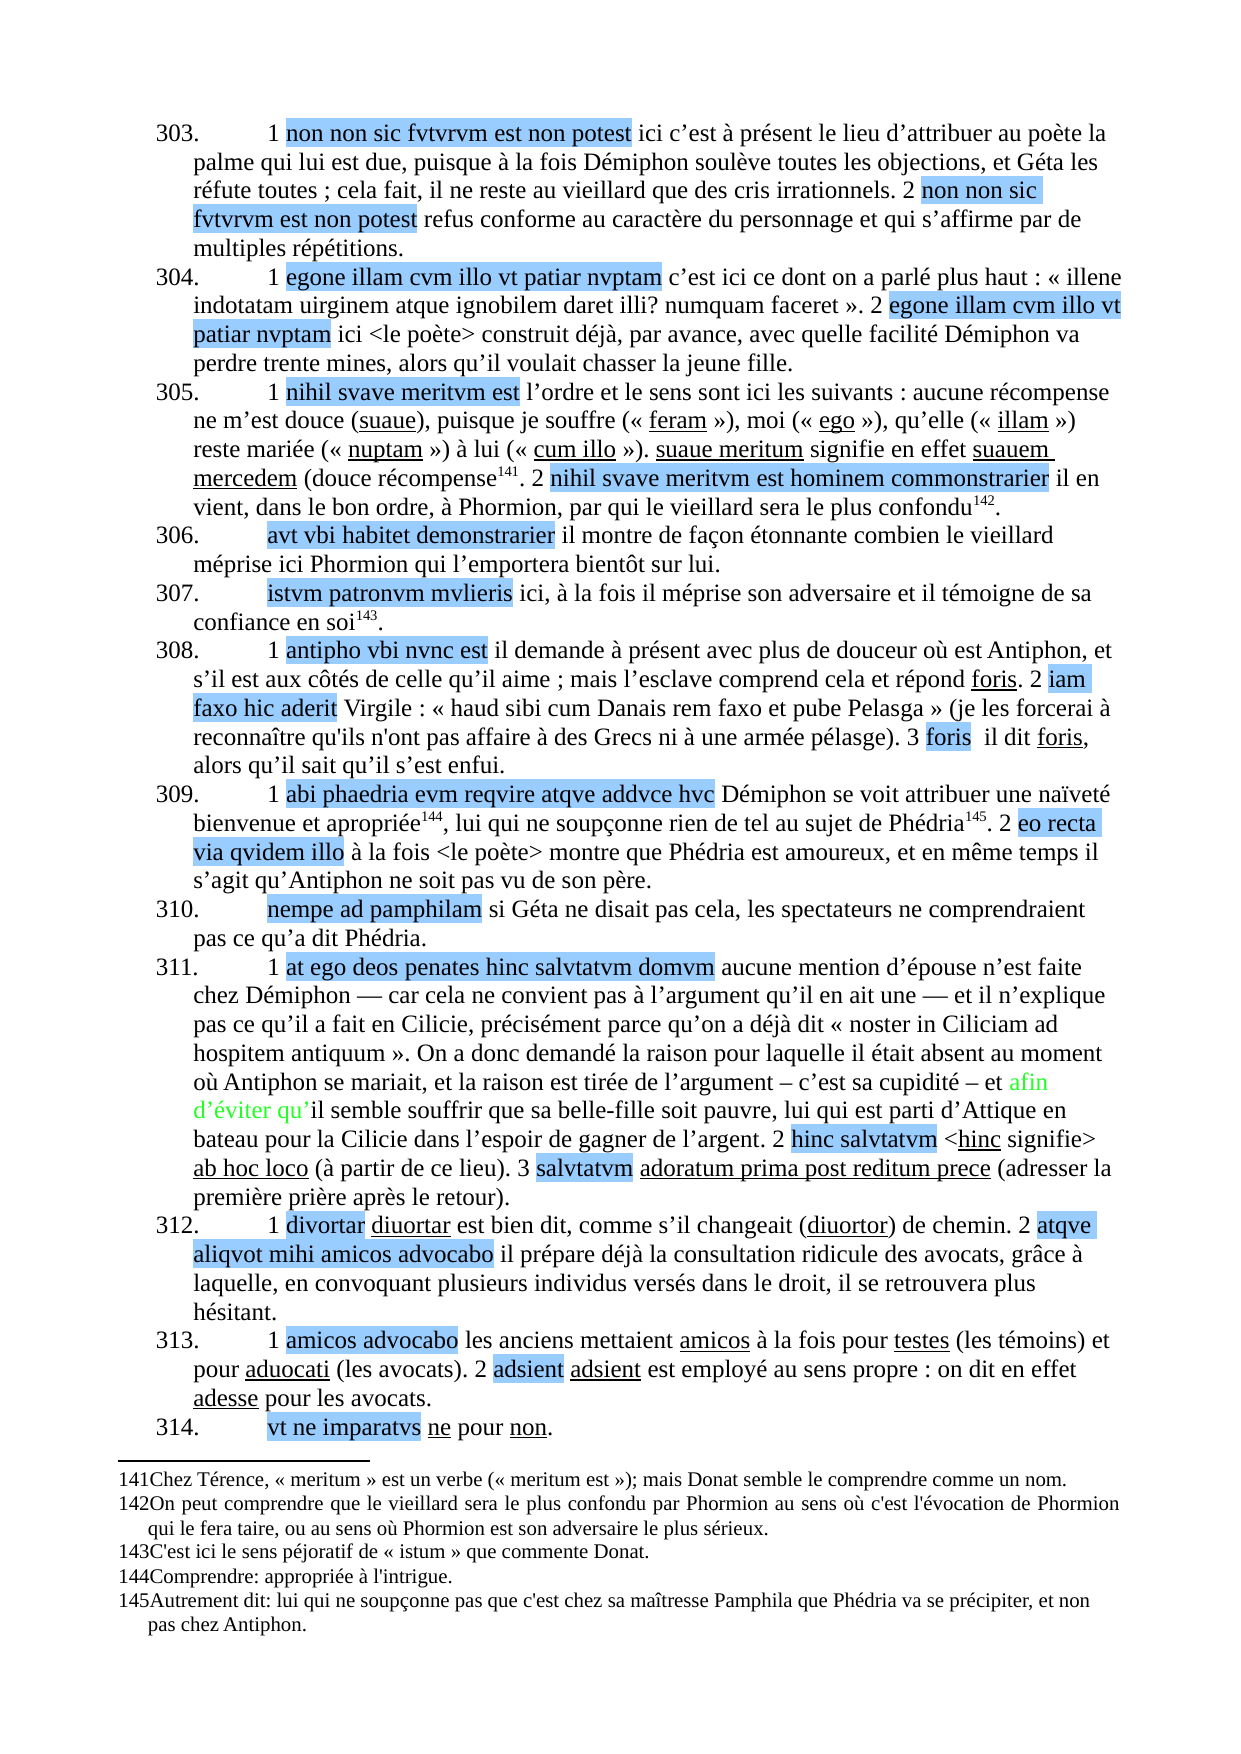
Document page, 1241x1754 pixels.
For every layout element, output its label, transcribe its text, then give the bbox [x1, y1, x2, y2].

list 1 divortar diuortar est bien dit, comme s’il changeait (diuortor) de chemin. 2 atqve aliqvot mihi amicos advocabo il prépare déjà la consultation ridicule des avocats, grâce à laquelle, en convoquant plusieurs individus versés dans le droit, il se retrouvera plus hésitant. [156, 1211, 1122, 1326]
list nempe ad pamphilam si Géta ne disait pas cela, les spectateurs ne comprendraient pas ce qu’a dit Phédria. [156, 894, 1122, 952]
list Chez Térence, « meritum » est un verbe (« meritum est »); mais Donat semble le comprendre comme un nom. [118, 1467, 1122, 1491]
list On peut comprendre que le vieillard sera le plus confondu par Phormion au sens où c'est l'évocation de Phormion qui le fera taire, ou au sens où Phormion est son adversaire le plus sérieux. [118, 1491, 1122, 1539]
list avt vbi habitet demonstrarier il montre de façon étonnante combien le vieillard méprise ici Phormion qui l’emportera bientôt sur lui. [156, 521, 1122, 578]
list Autrement dit: lui qui ne soupçonne pas que c'est chez sa maîtresse Pamphila que Phédria va se précipiter, et non pas chez Antiphon. [118, 1588, 1122, 1636]
list 1 antipho vbi nvnc est il demande à présent avec plus de douceur où est Antiphon, et s’il est aux côtés de celle qu’il aime ; mais l’esclave comprend cela et répond foris. 2 iam faxo hic aderit Virgile : « haud sibi cum Danais rem faxo et pube Pelasga » (je les forcerai à reconnaître qu'ils n'ont pas affaire à des Grecs ni à une armée pélasge). 3 foris il dit foris, alors qu’il sait qu’il s’est enfui. [156, 636, 1122, 779]
list 1 at ego deos penates hinc salvtatvm domvm aucune mention d’épouse n’est faite chez Démiphon — car cela ne convient pas à l’argument qu’il en ait une — et il n’explique pas ce qu’il a fait en Cilicie, précisément parce qu’on a déjà dit « noster in Ciliciam ad hospitem antiquum ». On a donc demandé la raison pour laquelle il était absent au moment où Antiphon se mariait, et la raison est tirée de l’argument – c’est sa cupidité – et afin d’éviter qu’il semble souffrir que sa belle-fille soit pauvre, lui qui est parti d’Attique en bateau pour la Cilicie dans l’espoir de gagner de l’argent. 2 hinc salvtatvm <hinc signifie> ab hoc loco (à partir de ce lieu). 3 salvtatvm adoratum prima post reditum prece (adresser la première prière après le retour). [156, 952, 1122, 1211]
list 1 egone illam cvm illo vt patiar nvptam c’est ici ce dont on a parlé plus haut : « illene indotatam uirginem atque ignobilem daret illi? numquam faceret ». 2 egone illam cvm illo vt patiar nvptam ici <le poète> construit déjà, par avance, avec quelle facilité Démiphon va perdre trente mines, alors qu’il voulait chasser la jeune fille. [156, 262, 1122, 377]
list 1 abi phaedria evm reqvire atqve addvce hvc Démiphon se voit attribuer une naïveté bienvenue et apropriée, lui qui ne soupçonne rien de tel au sujet de Phédria. 2 eo recta via qvidem illo à la fois <le poète> montre que Phédria est amoureux, et en même temps il s’agit qu’Antiphon ne soit pas vu de son père. [156, 779, 1122, 894]
list 1 amicos advocabo les anciens mettaient amicos à la fois pour testes (les témoins) et pour aduocati (les avocats). 2 adsient adsient est employé au sens propre : on dit en effet adesse pour les avocats. [156, 1326, 1122, 1412]
list 1 nihil svave meritvm est l’ordre et le sens sont ici les suivants : aucune récompense ne m’est douce (suaue), puisque je souffre (« feram »), moi (« ego »), qu’elle (« illam ») reste mariée (« nuptam ») à lui (« cum illo »). suaue meritum signifie en effet suauem mercedem (douce récompense. 2 nihil svave meritvm est hominem commonstrarier il en vient, dans le bon ordre, à Phormion, par qui le vieillard sera le plus confondu. [156, 377, 1122, 521]
list 1 non non sic fvtvrvm est non potest ici c’est à présent le lieu d’attribuer au poète la palme qui lui est due, puisque à la fois Démiphon soulève toutes les objections, et Géta les réfute toutes ; cela fait, il ne reste au vieillard que des cris irrationnels. 2 non non sic fvtvrvm est non potest refus conforme au caractère du personnage et qui s’affirme par de multiples répétitions. [156, 118, 1122, 262]
list vt ne imparatvs ne pour non. [156, 1412, 1122, 1441]
list Comprendre: appropriée à l'intrigue. [118, 1563, 1122, 1588]
list istvm patronvm mvlieris ici, à la fois il méprise son adversaire et il témoigne de sa confiance en soi. [156, 578, 1122, 636]
list C'est ici le sens péjoratif de « istum » que commente Donat. [118, 1539, 1122, 1563]
